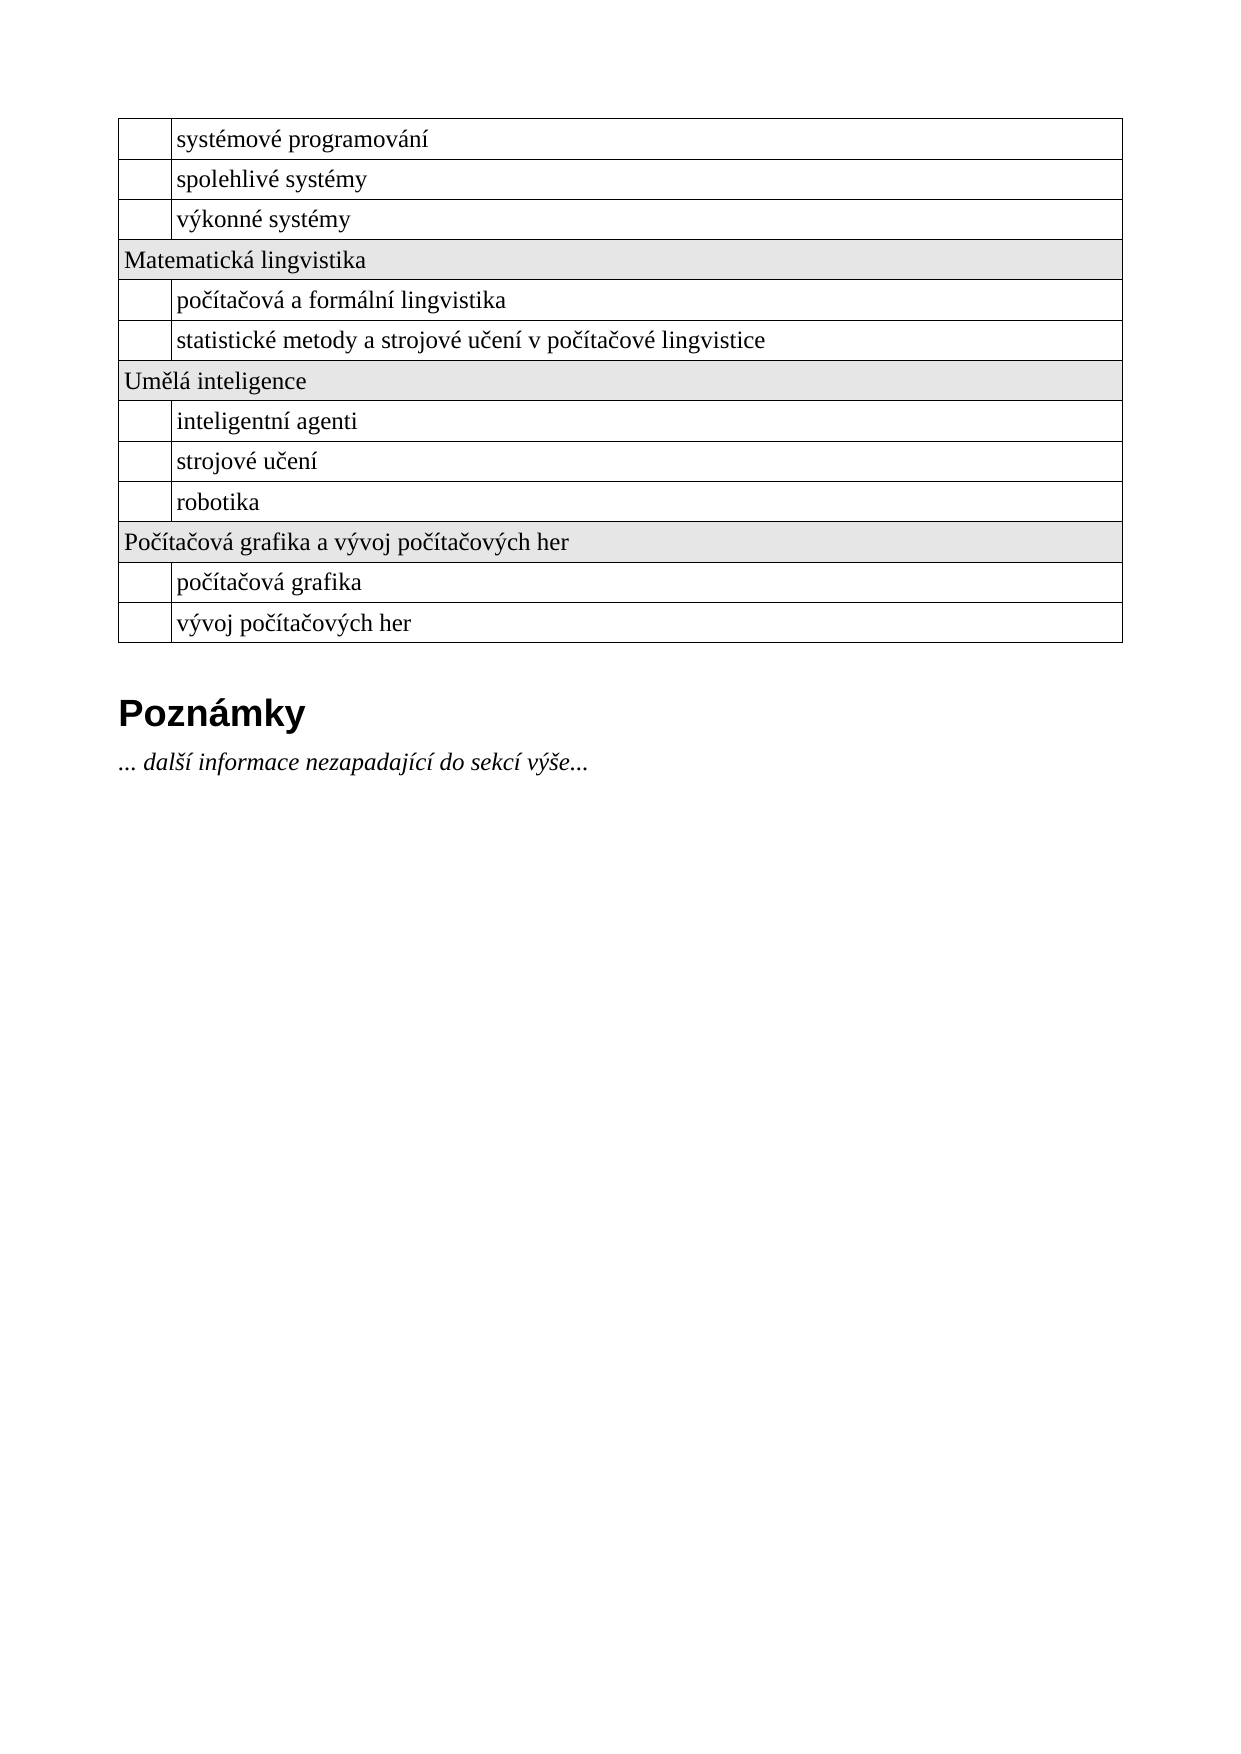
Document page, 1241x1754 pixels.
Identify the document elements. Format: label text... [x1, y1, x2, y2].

table_cell výkonné systémy [172, 200, 1122, 239]
table_cell inteligentní agenti [172, 401, 1122, 441]
table_cell [119, 401, 171, 441]
table_cell počítačová grafika [172, 563, 1122, 602]
table_cell Umělá inteligence [119, 361, 1122, 400]
table_cell [119, 280, 171, 320]
table_cell spolehlivé systémy [172, 160, 1122, 199]
table_cell [119, 200, 171, 239]
table_cell Počítačová grafika a vývoj počítačových her [119, 522, 1122, 562]
table_cell robotika [172, 482, 1122, 521]
subtitle Poznámky [118, 691, 1122, 734]
table_cell [119, 442, 171, 481]
table_cell [119, 321, 171, 360]
table_cell Matematická lingvistika [119, 240, 1122, 279]
table_cell [119, 563, 171, 602]
table_cell [119, 482, 171, 521]
table_cell [119, 160, 171, 199]
table_cell [119, 119, 171, 158]
table_cell statistické metody a strojové učení v počítačové lingvistice [172, 321, 1122, 360]
table_cell vývoj počítačových her [172, 603, 1122, 642]
text ... další informace nezapadající do sekcí výše... [118, 747, 1122, 776]
table_cell strojové učení [172, 442, 1122, 481]
table_cell počítačová a formální lingvistika [172, 280, 1122, 320]
table_cell systémové programování [172, 119, 1122, 158]
table_cell [119, 603, 171, 642]
